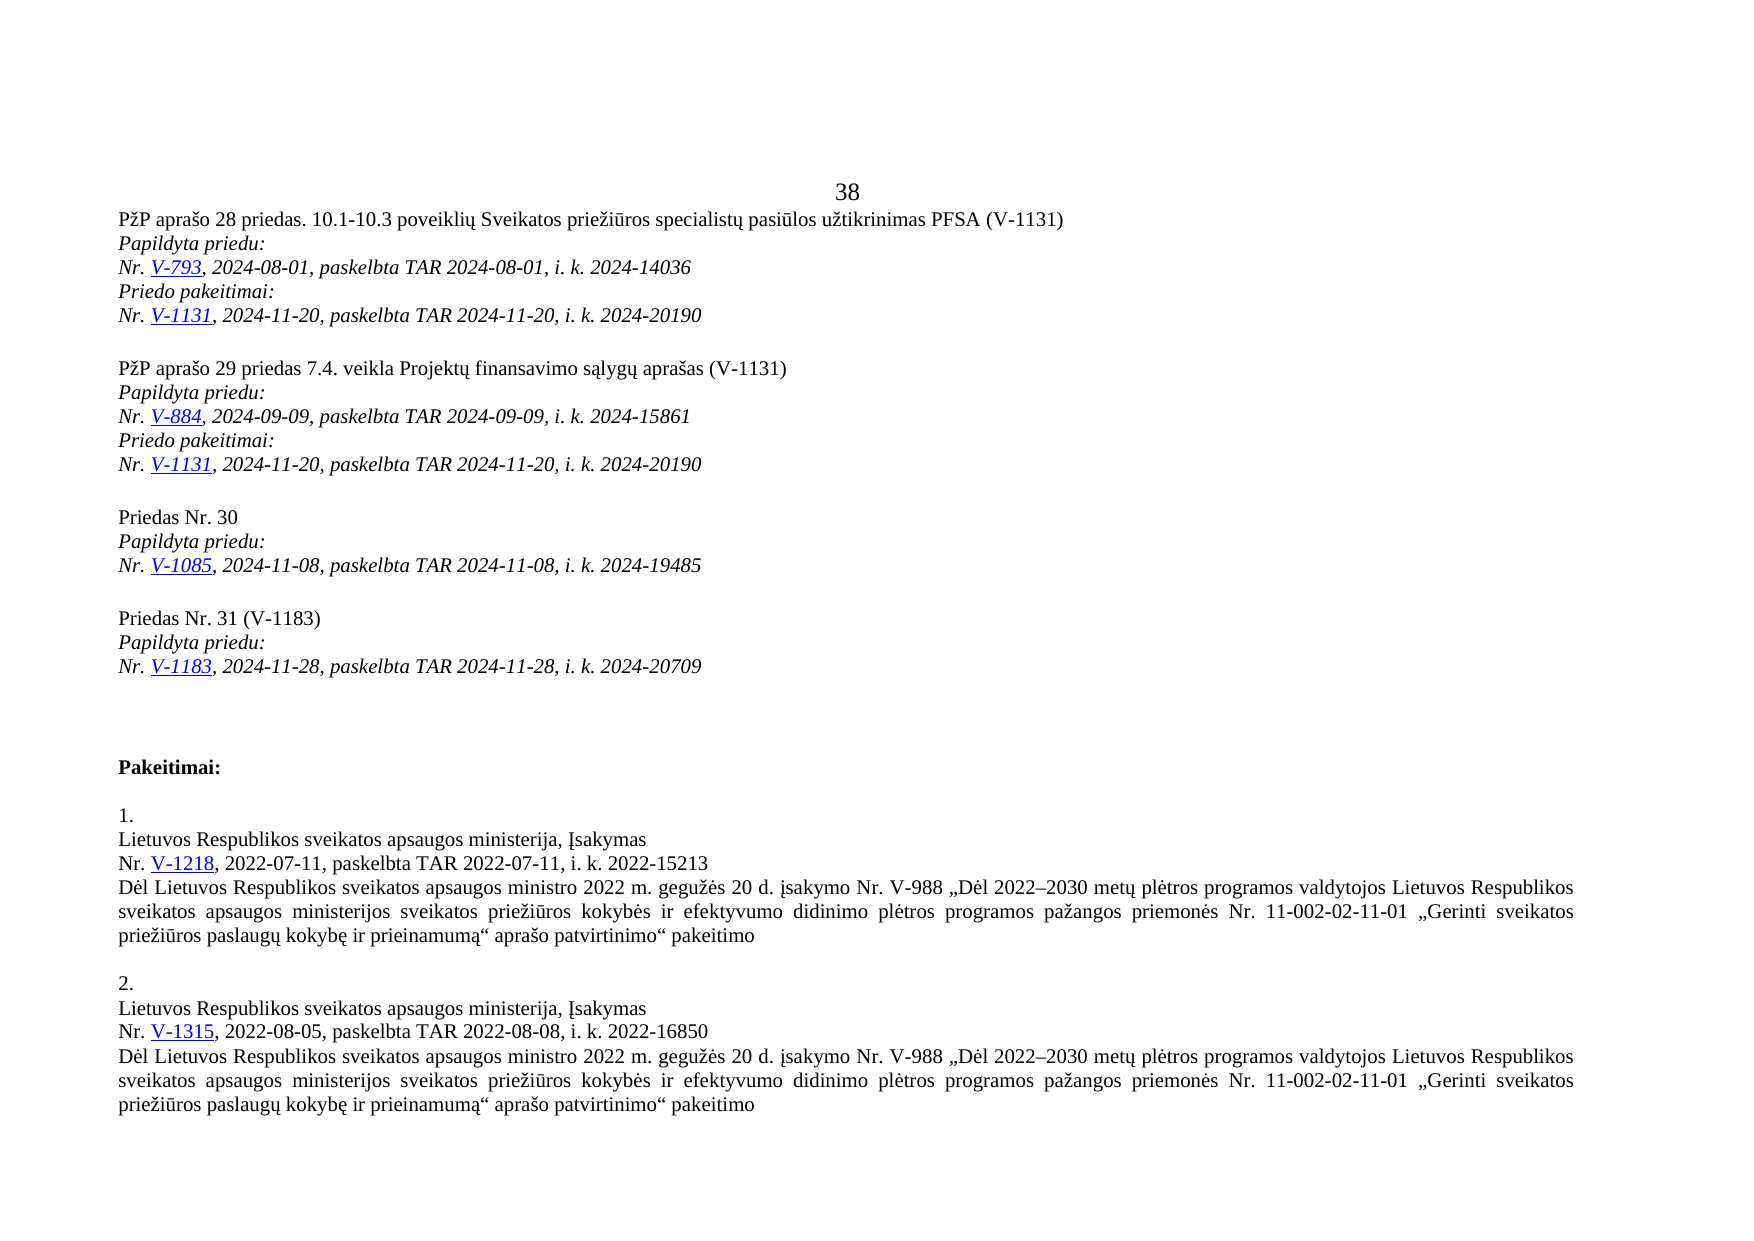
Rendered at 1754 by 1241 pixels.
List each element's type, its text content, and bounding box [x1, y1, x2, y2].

text Nr. V-793, 2024-08-01, paskelbta TAR 2024-08-01, i. k. 2024-14036 [118, 255, 1577, 279]
text Priedo pakeitimai: [118, 428, 1577, 452]
text Nr. V-1085, 2024-11-08, paskelbta TAR 2024-11-08, i. k. 2024-19485 [118, 553, 1577, 577]
text Papildyta priedu: [118, 231, 1577, 255]
text Nr. V-884, 2024-09-09, paskelbta TAR 2024-09-09, i. k. 2024-15861 [118, 404, 1577, 428]
text Lietuvos Respublikos sveikatos apsaugos ministerija, Įsakymas [118, 827, 1577, 851]
text PžP aprašo 29 priedas 7.4. veikla Projektų finansavimo sąlygų aprašas (V-1131) [118, 356, 1577, 380]
text Lietuvos Respublikos sveikatos apsaugos ministerija, Įsakymas [118, 995, 1577, 1019]
text Dėl Lietuvos Respublikos sveikatos apsaugos ministro 2022 m. gegužės 20 d. įsakymo Nr. V-988 „Dėl 2022–2030 metų plėtros programos valdytojos Lietuvos Respublikos sveikatos apsaugos ministerijos sveikatos priežiūros kokybės ir efektyvumo didinimo plėtros programos pažangos priemonės Nr. 11-002-02-11-01 „Gerinti sveikatos priežiūros paslaugų kokybę ir prieinamumą“ aprašo patvirtinimo“ pakeitimo [118, 875, 1577, 947]
text Nr. V-1131, 2024-11-20, paskelbta TAR 2024-11-20, i. k. 2024-20190 [118, 452, 1577, 476]
text Pakeitimai: [118, 755, 1577, 779]
text Priedas Nr. 31 (V-1183) [118, 606, 1577, 630]
text Nr. V-1315, 2022-08-05, paskelbta TAR 2022-08-08, i. k. 2022-16850 [118, 1019, 1577, 1043]
text Papildyta priedu: [118, 380, 1577, 404]
text 2. [118, 971, 1577, 995]
text Nr. V-1131, 2024-11-20, paskelbta TAR 2024-11-20, i. k. 2024-20190 [118, 303, 1577, 327]
text 1. [118, 803, 1577, 827]
text Nr. V-1183, 2024-11-28, paskelbta TAR 2024-11-28, i. k. 2024-20709 [118, 654, 1577, 678]
text Papildyta priedu: [118, 529, 1577, 553]
text Dėl Lietuvos Respublikos sveikatos apsaugos ministro 2022 m. gegužės 20 d. įsakymo Nr. V-988 „Dėl 2022–2030 metų plėtros programos valdytojos Lietuvos Respublikos sveikatos apsaugos ministerijos sveikatos priežiūros kokybės ir efektyvumo didinimo plėtros programos pažangos priemonės Nr. 11-002-02-11-01 „Gerinti sveikatos priežiūros paslaugų kokybę ir prieinamumą“ aprašo patvirtinimo“ pakeitimo [118, 1043, 1577, 1116]
text PžP aprašo 28 priedas. 10.1-10.3 poveiklių Sveikatos priežiūros specialistų pasiūlos užtikrinimas PFSA (V-1131) [118, 207, 1577, 231]
text Papildyta priedu: [118, 630, 1577, 654]
text Nr. V-1218, 2022-07-11, paskelbta TAR 2022-07-11, i. k. 2022-15213 [118, 851, 1577, 875]
text Priedas Nr. 30 [118, 505, 1577, 529]
text Priedo pakeitimai: [118, 279, 1577, 303]
